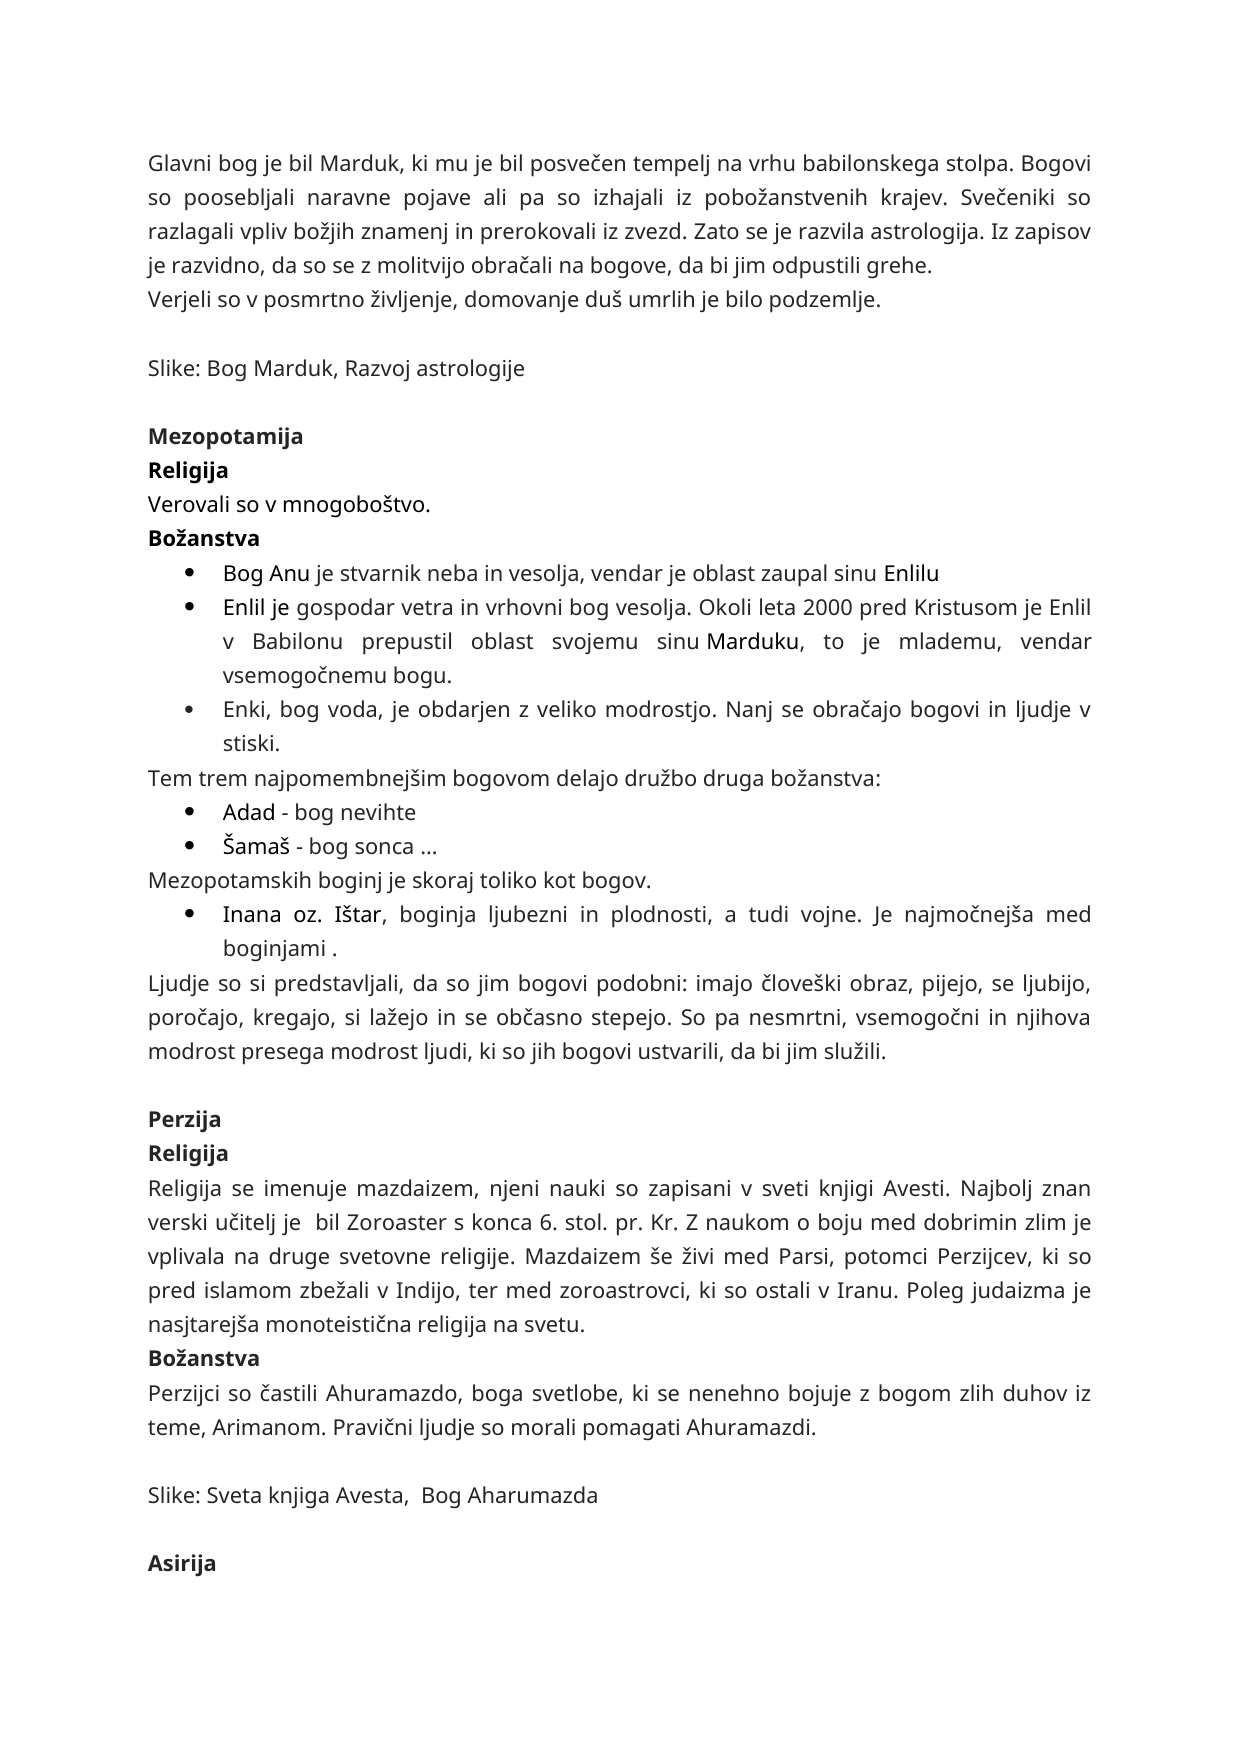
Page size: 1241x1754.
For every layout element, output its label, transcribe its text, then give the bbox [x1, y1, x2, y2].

list Enki, bog voda, je obdarjen z veliko modrostjo. Nanj se obračajo bogovi in ljudje v stiski. [185, 694, 1093, 758]
text Perzija [148, 1104, 1093, 1134]
text Asirija [148, 1548, 1093, 1578]
text Religija se imenuje mazdaizem, njeni nauki so zapisani v sveti knjigi Avesti. Najbolj znan verski učitelj je bil Zoroaster s konca 6. stol. pr. Kr. Z naukom o boju med dobrimin zlim je vplivala na druge svetovne religije. Mazdaizem še živi med Parsi, potomci Perzijcev, ki so pred islamom zbežali v Indijo, ter med zoroastrovci, ki so ostali v Iranu. Poleg judaizma je nasjtarejša monoteistična religija na svetu. [148, 1173, 1093, 1339]
list Šamaš - bog sonca … [185, 831, 1093, 861]
text Mezopotamskih boginj je skoraj toliko kot bogov. [148, 865, 1093, 895]
list Bog Anu je stvarnik neba in vesolja, vendar je oblast zaupal sinu Enlilu [185, 558, 1093, 587]
text Ljudje so si predstavljali, da so jim bogovi podobni: imajo človeški obraz, pijejo, se ljubijo, poročajo, kregajo, si lažejo in se občasno stepejo. So pa nesmrtni, vsemogočni in njihova modrost presega modrost ljudi, ki so jih bogovi ustvarili, da bi jim služili. [148, 968, 1093, 1066]
text Slike: Sveta knjiga Avesta, Bog Aharumazda [148, 1480, 1093, 1510]
text Glavni bog je bil Marduk, ki mu je bil posvečen tempelj na vrhu babilonskega stolpa. Bogovi so poosebljali naravne pojave ali pa so izhajali iz pobožanstvenih krajev. Svečeniki so razlagali vpliv božjih znamenj in prerokovali iz zvezd. Zato se je razvila astrologija. Iz zapisov je razvidno, da so se z molitvijo obračali na bogove, da bi jim odpustili grehe. [148, 148, 1093, 280]
text Tem trem najpomembnejšim bogovom delajo družbo druga božanstva: [148, 763, 1093, 792]
text Slike: Bog Marduk, Razvoj astrologije [148, 353, 1093, 382]
list Adad - bog nevihte [185, 797, 1093, 827]
text Božanstva [148, 523, 1093, 553]
text Perzijci so častili Ahuramazdo, boga svetlobe, ki se nenehno bojuje z bogom zlih duhov iz teme, Arimanom. Pravični ljudje so morali pomagati Ahuramazdi. [148, 1378, 1093, 1442]
text Božanstva [148, 1343, 1093, 1373]
text Mezopotamija [148, 421, 1093, 451]
text Religija [148, 1138, 1093, 1168]
list Inana oz. Ištar, boginja ljubezni in plodnosti, a tudi vojne. Je najmočnejša med boginjami . [185, 899, 1093, 963]
text Religija [148, 455, 1093, 485]
text Verovali so v mnogoboštvo. [148, 489, 1093, 519]
text Verjeli so v posmrtno življenje, domovanje duš umrlih je bilo podzemlje. [148, 284, 1093, 314]
list Enlil je gospodar vetra in vrhovni bog vesolja. Okoli leta 2000 pred Kristusom je Enlil v Babilonu prepustil oblast svojemu sinu Marduku, to je mlademu, vendar vsemogočnemu bogu. [185, 592, 1093, 690]
